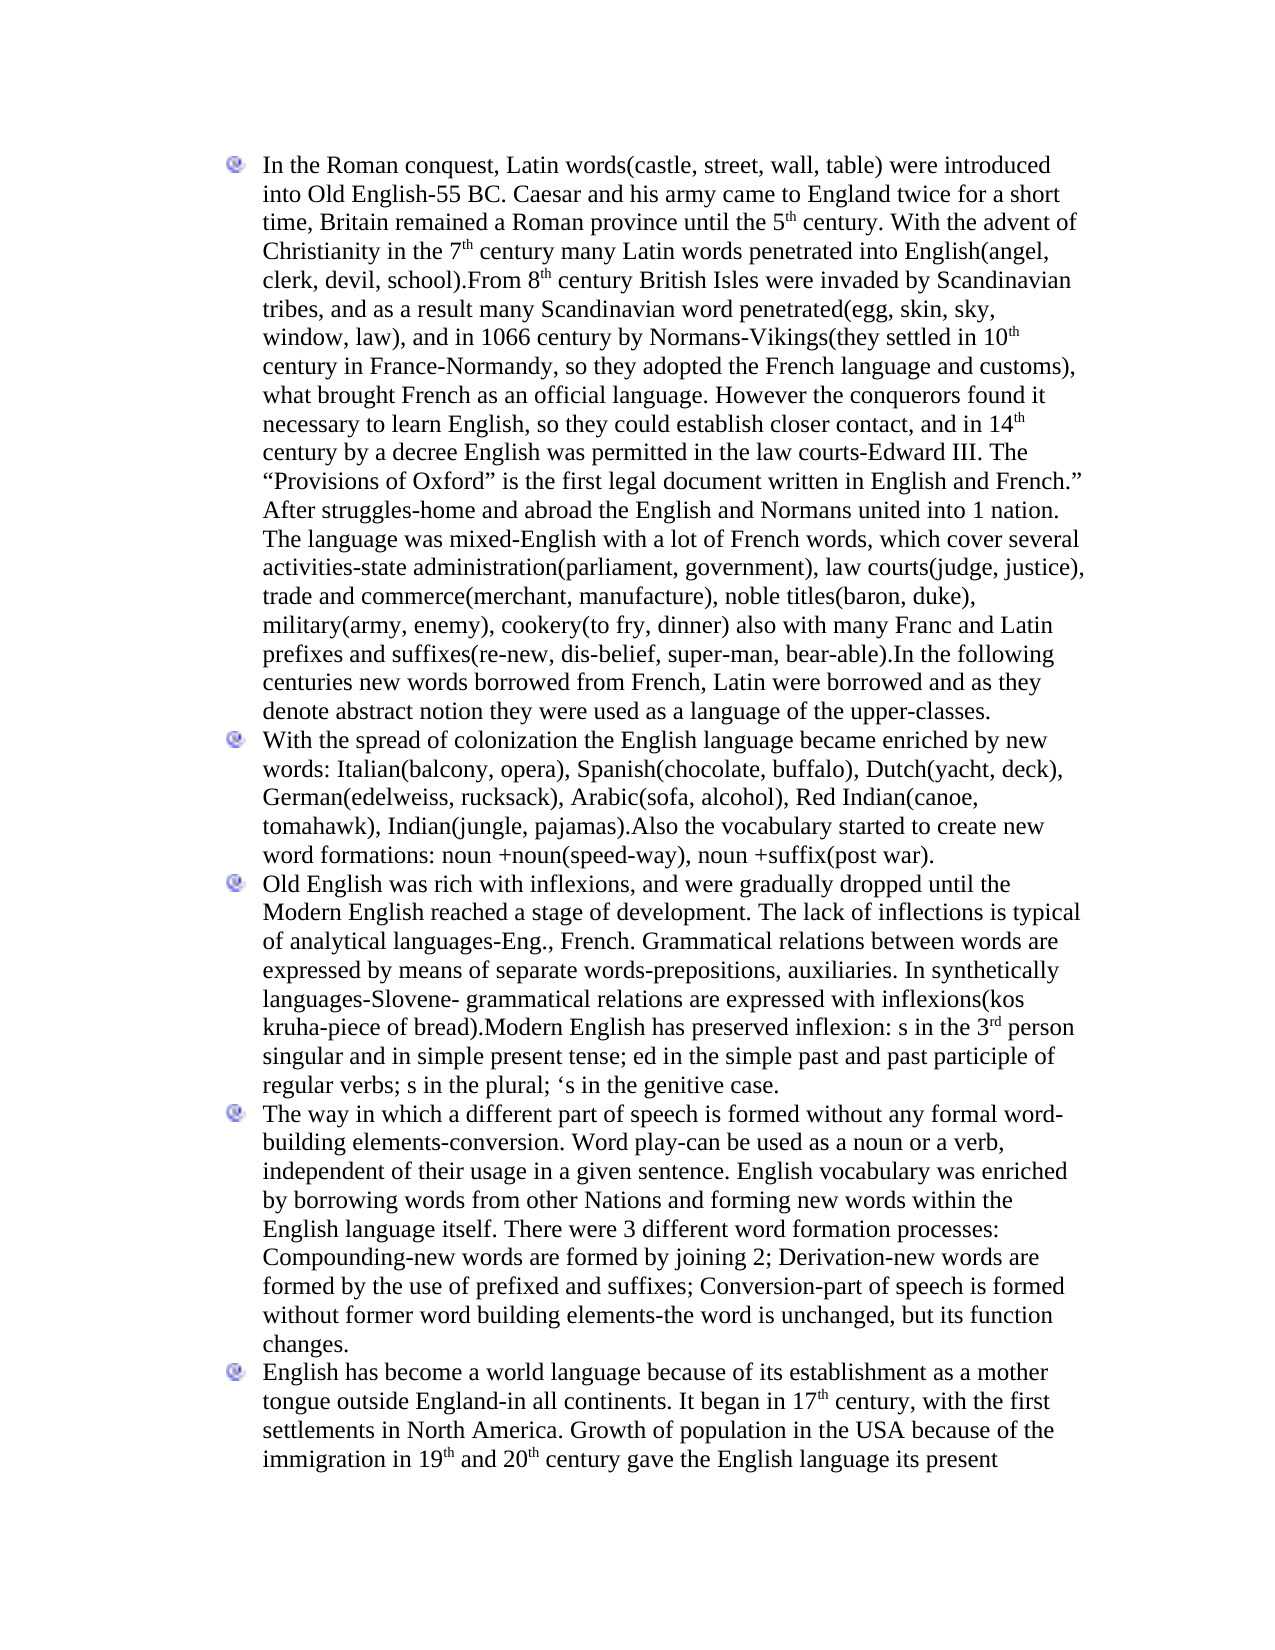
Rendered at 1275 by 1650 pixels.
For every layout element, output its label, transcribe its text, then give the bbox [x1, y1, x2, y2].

picture [226, 1104, 246, 1122]
list In the Roman conquest, Latin words(castle, street, wall, table) were introduced into Old English-55 BC. Caesar and his army came to England twice for a short time, Britain remained a Roman province until the 5th century. With the advent of Christianity in the 7th century many Latin words penetrated into English(angel, clerk, devil, school).From 8th century British Isles were invaded by Scandinavian tribes, and as a result many Scandinavian word penetrated(egg, skin, sky, window, law), and in 1066 century by Normans-Vikings(they settled in 10th century in France-Normandy, so they adopted the French language and customs), what brought French as an official language. However the conquerors found it necessary to learn English, so they could establish closer contact, and in 14th century by a decree English was permitted in the law courts-Edward III. The “Provisions of Oxford” is the first legal document written in English and French.” After struggles-home and abroad the English and Normans united into 1 nation. The language was mixed-English with a lot of French words, which cover several activities-state administration(parliament, government), law courts(judge, justice), trade and commerce(merchant, manufacture), noble titles(baron, duke), military(army, enemy), cookery(to fry, dinner) also with many Franc and Latin prefixes and suffixes(re-new, dis-belief, super-man, bear-able).In the following centuries new words borrowed from French, Latin were borrowed and as they denote abstract notion they were used as a language of the upper-classes. [225, 150, 1087, 725]
list Old English was rich with inflexions, and were gradually dropped until the Modern English reached a stage of development. The lack of inflections is typical of analytical languages-Eng., French. Grammatical relations between words are expressed by means of separate words-prepositions, auxiliaries. In synthetically languages-Slovene- grammatical relations are expressed with inflexions(kos kruha-piece of bread).Modern English has preserved inflexion: s in the 3rd person singular and in simple present tense; ed in the simple past and past participle of regular verbs; s in the plural; ‘s in the genitive case. [225, 869, 1087, 1099]
list With the spread of colonization the English language became enriched by new words: Italian(balcony, opera), Spanish(chocolate, buffalo), Dutch(yacht, deck), German(edelweiss, rucksack), Arabic(sofa, alcohol), Red Indian(canoe, tomahawk), Indian(jungle, pajamas).Also the vocabulary started to create new word formations: noun +noun(speed-way), noun +suffix(post war). [225, 725, 1087, 869]
picture [226, 874, 246, 892]
picture [226, 731, 246, 748]
list The way in which a different part of speech is formed without any formal word-building elements-conversion. Word play-can be used as a noun or a verb, independent of their usage in a given sentence. English vocabulary was enriched by borrowing words from other Nations and forming new words within the English language itself. There were 3 different word formation processes: Compounding-new words are formed by joining 2; Derivation-new words are formed by the use of prefixed and suffixes; Conversion-part of speech is formed without former word building elements-the word is unchanged, but its function changes. [225, 1099, 1087, 1357]
picture [226, 1363, 246, 1381]
list English has become a world language because of its establishment as a mother tongue outside England-in all continents. It began in 17th century, with the first settlements in North America. Growth of population in the USA because of the immigration in 19th and 20th century gave the English language its present [225, 1357, 1087, 1472]
picture [226, 156, 246, 173]
